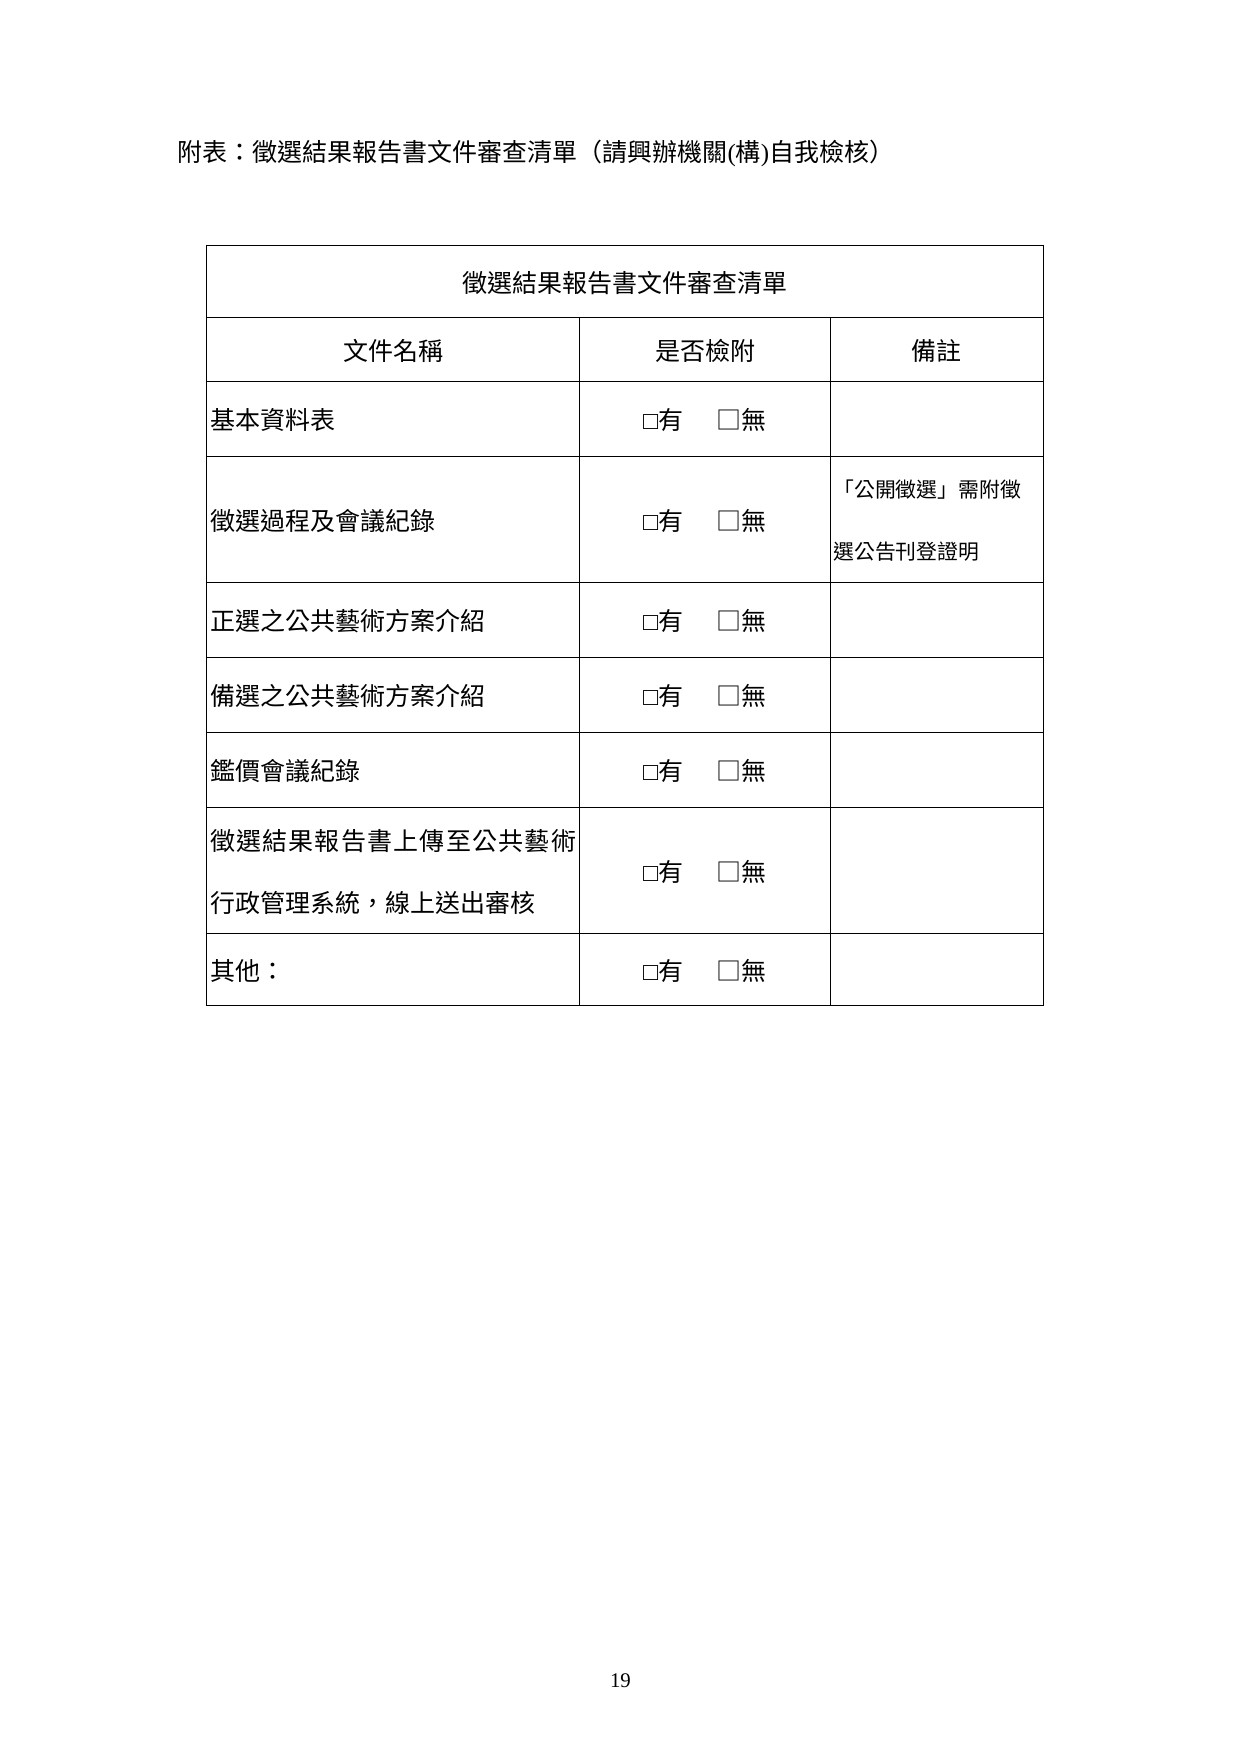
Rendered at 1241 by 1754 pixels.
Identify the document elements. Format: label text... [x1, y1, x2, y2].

table_cell [831, 583, 1043, 657]
table_cell [831, 934, 1043, 1005]
table_cell [831, 733, 1043, 807]
table_cell [831, 658, 1043, 732]
table_cell 是否檢附 [580, 318, 830, 381]
table_cell 鑑價會議紀錄 [207, 733, 579, 807]
table_cell 基本資料表 [207, 382, 579, 456]
table_cell 文件名稱 [207, 318, 579, 381]
table_cell □有 □無 [580, 583, 830, 657]
table_cell 其他： [207, 934, 579, 1005]
table_cell □有 □無 [580, 457, 830, 582]
table_cell □有 □無 [580, 808, 830, 933]
table_cell [831, 382, 1043, 456]
text 附表：徵選結果報告書文件審查清單（請興辦機關(構)自我檢核） [177, 119, 1063, 182]
table_cell 備選之公共藝術方案介紹 [207, 658, 579, 732]
table_cell 正選之公共藝術方案介紹 [207, 583, 579, 657]
table_header 徵選結果報告書文件審查清單 [207, 246, 1043, 317]
table_cell □有 □無 [580, 382, 830, 456]
table_cell □有 □無 [580, 658, 830, 732]
table_cell 「公開徵選」需附徵選公告刊登證明 [831, 457, 1043, 582]
table_cell 徵選結果報告書上傳至公共藝術行政管理系統，線上送出審核 [207, 808, 579, 933]
table_cell □有 □無 [580, 733, 830, 807]
table_cell 徵選過程及會議紀錄 [207, 457, 579, 582]
table_cell □有 □無 [580, 934, 830, 1005]
table_cell 備註 [831, 318, 1043, 381]
table_cell [831, 808, 1043, 933]
